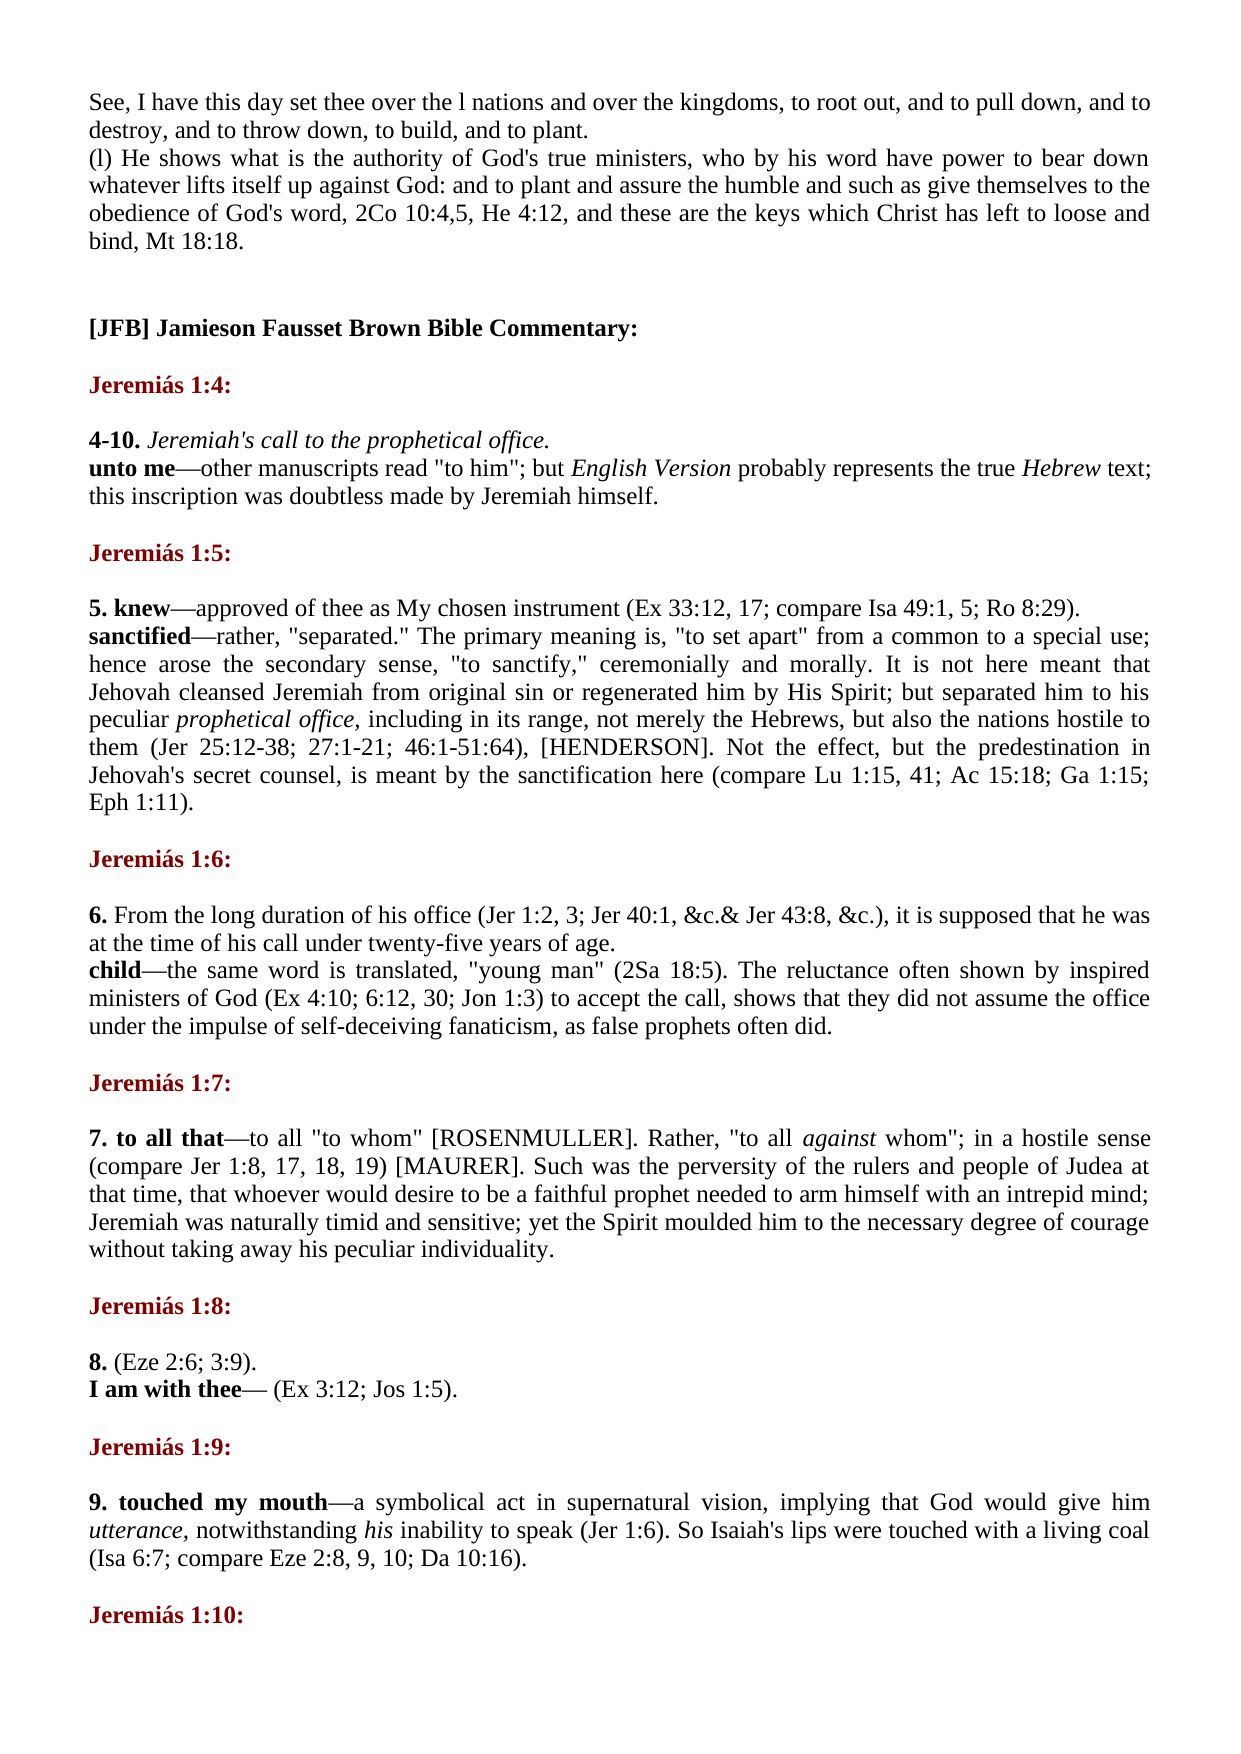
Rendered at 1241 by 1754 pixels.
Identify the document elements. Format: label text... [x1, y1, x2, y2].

text 8. (Eze 2:6; 3:9). I am with thee— (Ex 3:12; Jos 1:5). [88, 1348, 1152, 1403]
text [JFB] Jamieson Fausset Brown Bible Commentary: [88, 314, 1152, 342]
text Jeremiás 1:9: [88, 1433, 1152, 1461]
text Jeremiás 1:7: [88, 1069, 1152, 1097]
text Jeremiás 1:6: [88, 846, 1152, 873]
text Jeremiás 1:5: [88, 539, 1152, 567]
text Jeremiás 1:10: [88, 1601, 1152, 1628]
text Jeremiás 1:8: [88, 1292, 1152, 1320]
text 6. From the long duration of his office (Jer 1:2, 3; Jer 40:1, &c.& Jer 43:8, &c.), it is supposed that he was at the time of his call under twenty-five years of age. child—the same word is translated, "young man" (2Sa 18:5). The reluctance often shown by inspired ministers of God (Ex 4:10; 6:12, 30; Jon 1:3) to accept the call, shows that they did not assume the office under the impulse of self-deceiving fanaticism, as false prophets often did. [88, 901, 1152, 1039]
text Jeremiás 1:4: [88, 371, 1152, 399]
text See, I have this day set thee over the l nations and over the kingdoms, to root out, and to pull down, and to destroy, and to throw down, to build, and to plant. (l) He shows what is the authority of God's true ministers, who by his word have power to bear down whatever lifts itself up against God: and to plant and assure the humble and such as give themselves to the obedience of God's word, 2Co 10:4,5, He 4:12, and these are the keys which Christ has left to loose and bind, Mt 18:18. [88, 88, 1152, 255]
text 9. touched my mouth—a symbolical act in supernatural vision, implying that God would give him utterance, notwithstanding his inability to speak (Jer 1:6). So Isaiah's lips were touched with a living coal (Isa 6:7; compare Eze 2:8, 9, 10; Da 10:16). [88, 1488, 1152, 1571]
text 4-10. Jeremiah's call to the prophetical office. unto me—other manuscripts read "to him"; but English Version probably represents the true Hebrew text; this inscription was doubtless made by Jeremiah himself. [88, 426, 1152, 509]
text 7. to all that—to all "to whom" [ROSENMULLER]. Rather, "to all against whom"; in a hostile sense (compare Jer 1:8, 17, 18, 19) [MAURER]. Such was the perversity of the rulers and people of Judea at that time, that whoever would desire to be a faithful prophet needed to arm himself with an intrepid mind; Jeremiah was naturally timid and sensitive; yet the Spirit moulded him to the necessary degree of courage without taking away his peculiar individuality. [88, 1124, 1152, 1263]
text 5. knew—approved of thee as My chosen instrument (Ex 33:12, 17; compare Isa 49:1, 5; Ro 8:29). sanctified—rather, "separated." The primary meaning is, "to set apart" from a common to a special use; hence arose the secondary sense, "to sanctify," ceremonially and morally. It is not here meant that Jehovah cleansed Jeremiah from original sin or regenerated him by His Spirit; but separated him to his peculiar prophetical office, including in its range, not merely the Hebrews, but also the nations hostile to them (Jer 25:12-38; 27:1-21; 46:1-51:64), [HENDERSON]. Not the effect, but the predestination in Jehovah's secret counsel, is meant by the sanctification here (compare Lu 1:15, 41; Ac 15:18; Ga 1:15; Eph 1:11). [88, 594, 1152, 816]
